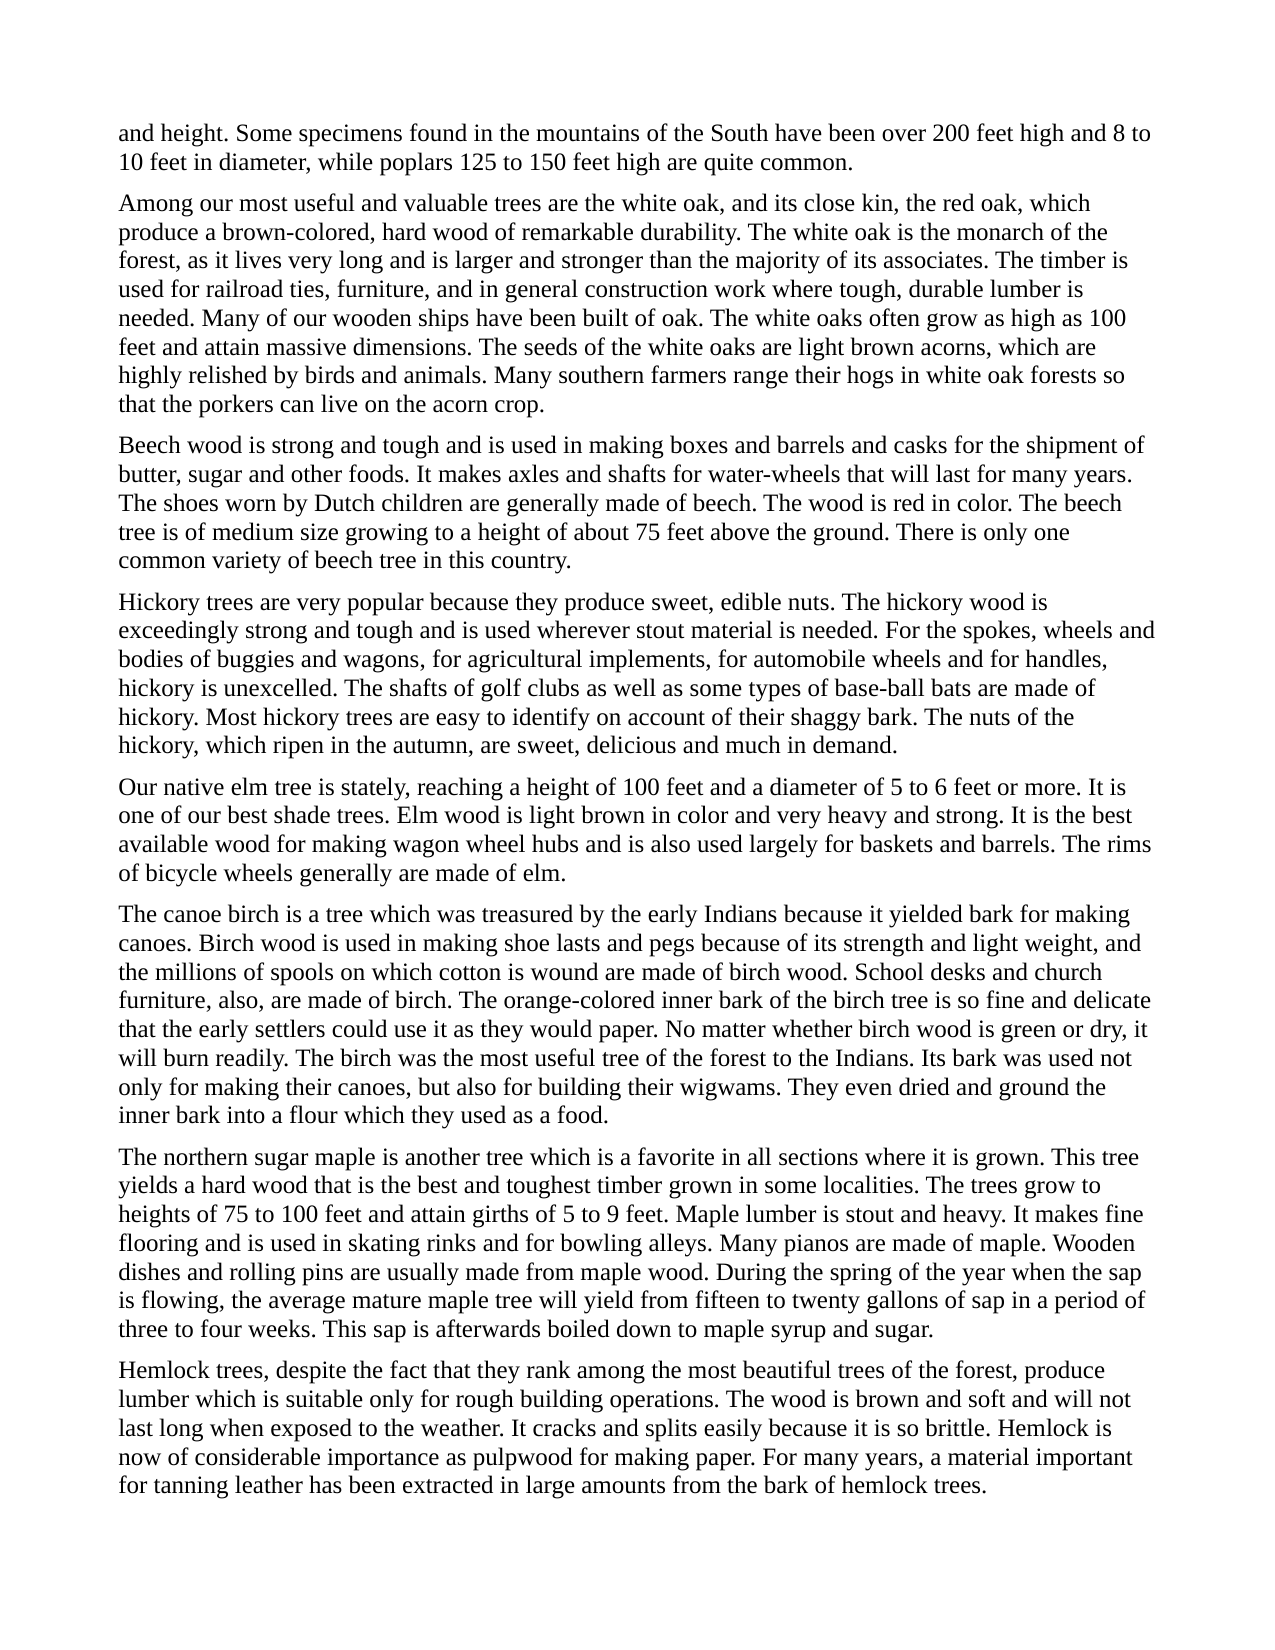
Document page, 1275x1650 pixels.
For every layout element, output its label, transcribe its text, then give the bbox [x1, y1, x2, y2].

text The canoe birch is a tree which was treasured by the early Indians because it yielded bark for making canoes. Birch wood is used in making shoe lasts and pegs because of its strength and light weight, and the millions of spools on which cotton is wound are made of birch wood. School desks and church furniture, also, are made of birch. The orange-colored inner bark of the birch tree is so fine and delicate that the early settlers could use it as they would paper. No matter whether birch wood is green or dry, it will burn readily. The birch was the most useful tree of the forest to the Indians. Its bark was used not only for making their canoes, but also for building their wigwams. They even dried and ground the inner bark into a flour which they used as a food. [118, 899, 1157, 1129]
text Our native elm tree is stately, reaching a height of 100 feet and a diameter of 5 to 6 feet or more. It is one of our best shade trees. Elm wood is light brown in color and very heavy and strong. It is the best available wood for making wagon wheel hubs and is also used largely for baskets and barrels. The rims of bicycle wheels generally are made of elm. [118, 772, 1157, 887]
text Hickory trees are very popular because they produce sweet, edible nuts. The hickory wood is exceedingly strong and tough and is used wherever stout material is needed. For the spokes, wheels and bodies of buggies and wagons, for agricultural implements, for automobile wheels and for handles, hickory is unexcelled. The shafts of golf clubs as well as some types of base-ball bats are made of hickory. Most hickory trees are easy to identify on account of their shaggy bark. The nuts of the hickory, which ripen in the autumn, are sweet, delicious and much in demand. [118, 587, 1157, 759]
text Beech wood is strong and tough and is used in making boxes and barrels and casks for the shipment of butter, sugar and other foods. It makes axles and shafts for water-wheels that will last for many years. The shoes worn by Dutch children are generally made of beech. The wood is red in color. The beech tree is of medium size growing to a height of about 75 feet above the ground. There is only one common variety of beech tree in this country. [118, 431, 1157, 574]
text The northern sugar maple is another tree which is a favorite in all sections where it is grown. This tree yields a hard wood that is the best and toughest timber grown in some localities. The trees grow to heights of 75 to 100 feet and attain girths of 5 to 9 feet. Maple lumber is stout and heavy. It makes fine flooring and is used in skating rinks and for bowling alleys. Many pianos are made of maple. Wooden dishes and rolling pins are usually made from maple wood. During the spring of the year when the sap is flowing, the average mature maple tree will yield from fifteen to twenty gallons of sap in a period of three to four weeks. This sap is afterwards boiled down to maple syrup and sugar. [118, 1142, 1157, 1343]
text Among our most useful and valuable trees are the white oak, and its close kin, the red oak, which produce a brown-colored, hard wood of remarkable durability. The white oak is the monarch of the forest, as it lives very long and is larger and stronger than the majority of its associates. The timber is used for railroad ties, furniture, and in general construction work where tough, durable lumber is needed. Many of our wooden ships have been built of oak. The white oaks often grow as high as 100 feet and attain massive dimensions. The seeds of the white oaks are light brown acorns, which are highly relished by birds and animals. Many southern farmers range their hogs in white oak forests so that the porkers can live on the acorn crop. [118, 188, 1157, 418]
text Hemlock trees, despite the fact that they rank among the most beautiful trees of the forest, produce lumber which is suitable only for rough building operations. The wood is brown and soft and will not last long when exposed to the weather. It cracks and splits easily because it is so brittle. Hemlock is now of considerable importance as pulpwood for making paper. For many years, a material important for tanning leather has been extracted in large amounts from the bark of hemlock trees. [118, 1356, 1157, 1499]
text and height. Some specimens found in the mountains of the South have been over 200 feet high and 8 to 10 feet in diameter, while poplars 125 to 150 feet high are quite common. [118, 118, 1157, 176]
